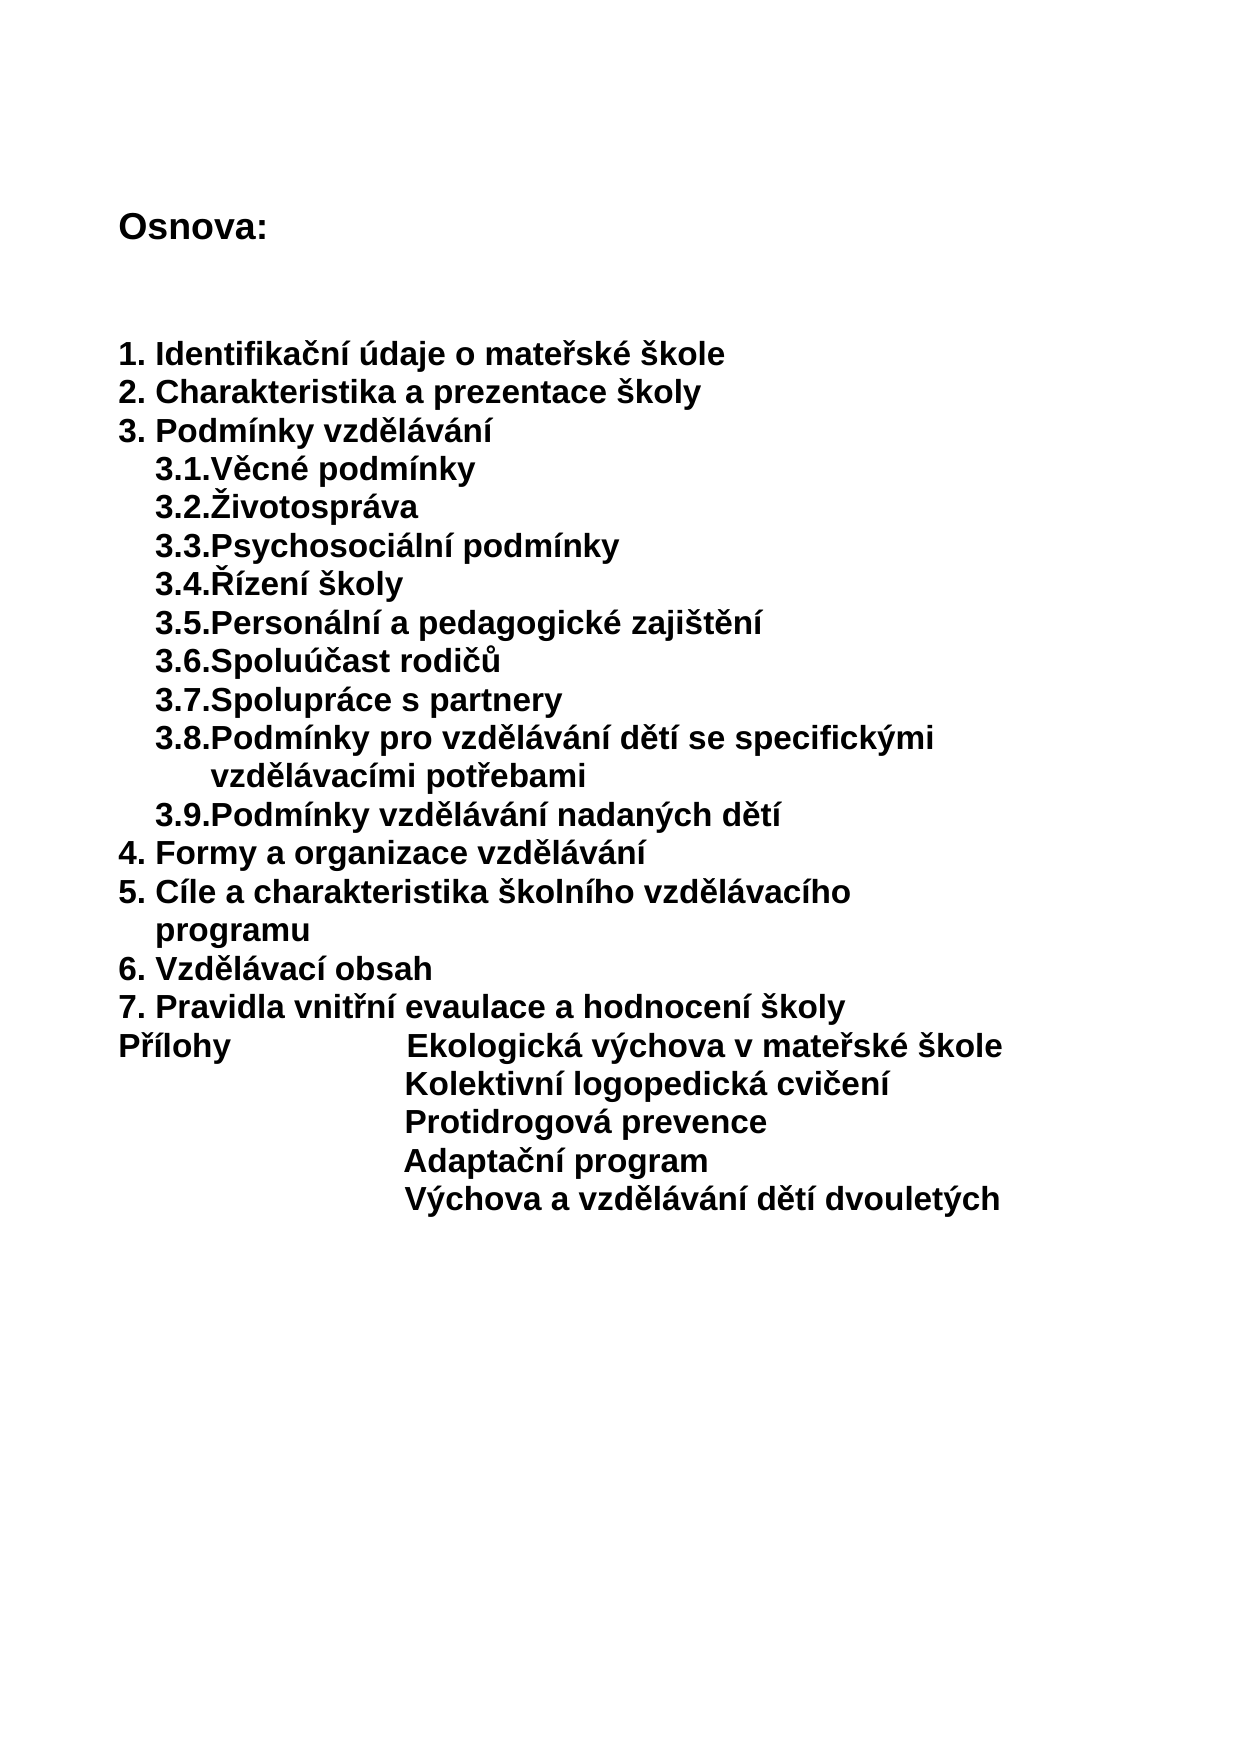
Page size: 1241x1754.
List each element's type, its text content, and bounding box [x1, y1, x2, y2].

text 3.8.Podmínky pro vzdělávání dětí se specifickými [118, 718, 1122, 757]
text 3.9.Podmínky vzdělávání nadaných dětí [118, 795, 1122, 833]
text 2. Charakteristika a prezentace školy [118, 372, 1122, 411]
text 3.6.Spoluúčast rodičů [118, 641, 1122, 680]
text Osnova: [118, 204, 1122, 247]
text Protidrogová prevence [118, 1102, 1122, 1141]
text 3.4.Řízení školy [118, 564, 1122, 603]
text 4. Formy a organizace vzdělávání [118, 833, 1122, 872]
text 3.2.Životospráva [118, 487, 1122, 526]
text programu [118, 910, 1122, 949]
text 1. Identifikační údaje o mateřské škole [118, 334, 1122, 372]
text 3.1.Věcné podmínky [118, 449, 1122, 487]
text Přílohy Ekologická výchova v mateřské škole [118, 1026, 1122, 1064]
text 3.5.Personální a pedagogické zajištění [118, 603, 1122, 641]
text 5. Cíle a charakteristika školního vzdělávacího [118, 872, 1122, 910]
text 6. Vzdělávací obsah [118, 949, 1122, 987]
text vzdělávacími potřebami [118, 757, 1122, 795]
text 3. Podmínky vzdělávání [118, 411, 1122, 449]
text 3.3.Psychosociální podmínky [118, 526, 1122, 564]
text 3.7.Spolupráce s partnery [118, 680, 1122, 718]
text Kolektivní logopedická cvičení [118, 1064, 1122, 1102]
text Adaptační program [118, 1141, 1122, 1179]
text 7. Pravidla vnitřní evaulace a hodnocení školy [118, 987, 1122, 1026]
text Výchova a vzdělávání dětí dvouletých [118, 1179, 1122, 1218]
